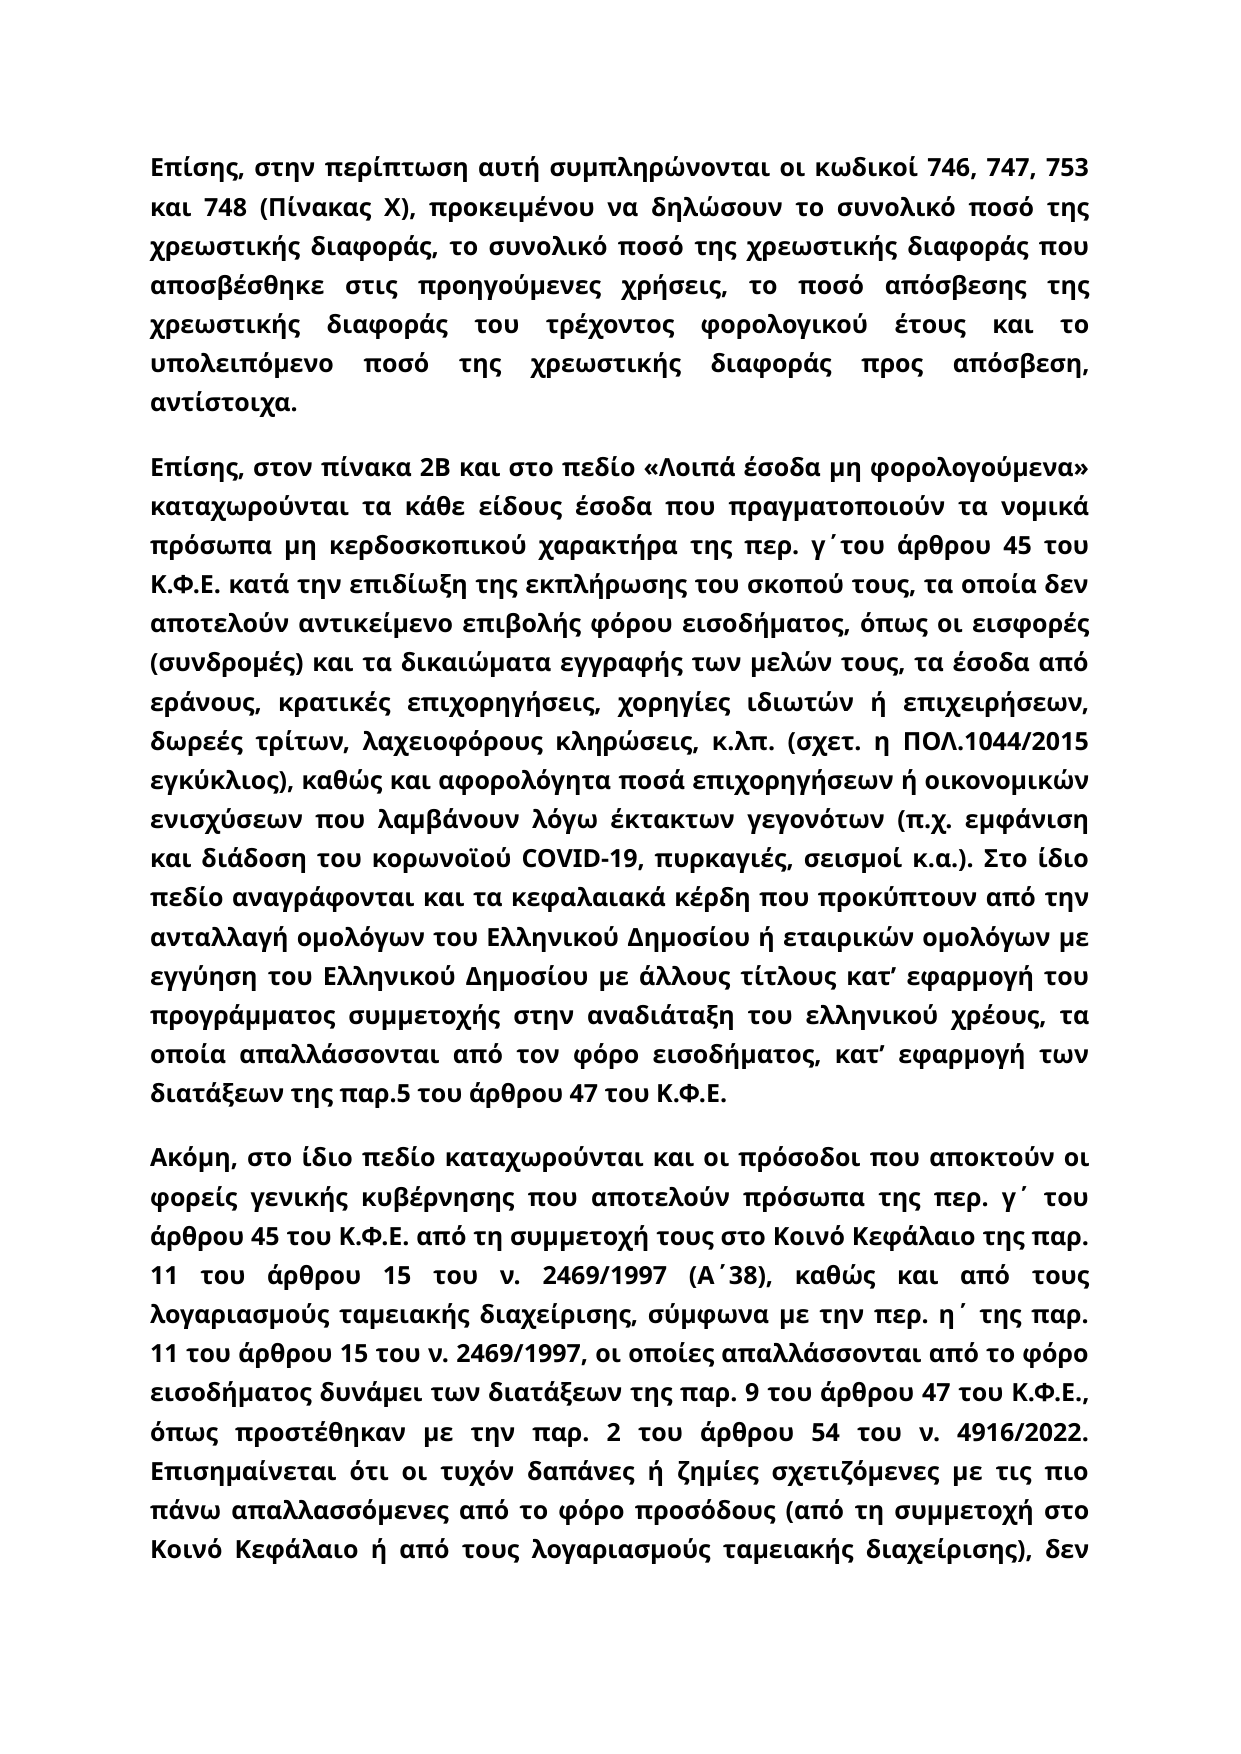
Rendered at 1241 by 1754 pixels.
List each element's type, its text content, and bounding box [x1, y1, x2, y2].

text Επίσης, στον πίνακα 2Β και στο πεδίο «Λοιπά έσοδα μη φορολογούμενα» καταχωρούνται τα κάθε είδους έσοδα που πραγματοποιούν τα νομικά πρόσωπα μη κερδοσκοπικού χαρακτήρα της περ. γ΄του άρθρου 45 του Κ.Φ.Ε. κατά την επιδίωξη της εκπλήρωσης του σκοπού τους, τα οποία δεν αποτελούν αντικείμενο επιβολής φόρου εισοδήματος, όπως οι εισφορές (συνδρομές) και τα δικαιώματα εγγραφής των μελών τους, τα έσοδα από εράνους, κρατικές επιχορηγήσεις, χορηγίες ιδιωτών ή επιχειρήσεων, δωρεές τρίτων, λαχειοφόρους κληρώσεις, κ.λπ. (σχετ. η ΠΟΛ.1044/2015 εγκύκλιος), καθώς και αφορολόγητα ποσά επιχορηγήσεων ή οικονομικών ενισχύσεων που λαμβάνουν λόγω έκτακτων γεγονότων (π.χ. εμφάνιση και διάδοση του κορωνοϊού COVID-19, πυρκαγιές, σεισμοί κ.α.). Στο ίδιο πεδίο αναγράφονται και τα κεφαλαιακά κέρδη που προκύπτουν από την ανταλλαγή ομολόγων του Ελληνικού Δημοσίου ή εταιρικών ομολόγων με εγγύηση του Ελληνικού Δημοσίου με άλλους τίτλους κατ’ εφαρμογή του προγράμματος συμμετοχής στην αναδιάταξη του ελληνικού χρέους, τα οποία απαλλάσσονται από τον φόρο εισοδήματος, κατ’ εφαρμογή των διατάξεων της παρ.5 του άρθρου 47 του Κ.Φ.Ε. [150, 449, 1090, 1110]
text Επίσης, στην περίπτωση αυτή συμπληρώνονται οι κωδικοί 746, 747, 753 και 748 (Πίνακας Χ), προκειμένου να δηλώσουν το συνολικό ποσό της χρεωστικής διαφοράς, το συνολικό ποσό της χρεωστικής διαφοράς που αποσβέσθηκε στις προηγούμενες χρήσεις, το ποσό απόσβεσης της χρεωστικής διαφοράς του τρέχοντος φορολογικού έτους και το υπολειπόμενο ποσό της χρεωστικής διαφοράς προς απόσβεση, αντίστοιχα. [150, 150, 1090, 419]
text Ακόμη, στο ίδιο πεδίο καταχωρούνται και οι πρόσοδοι που αποκτούν οι φορείς γενικής κυβέρνησης που αποτελούν πρόσωπα της περ. γ΄ του άρθρου 45 του Κ.Φ.Ε. από τη συμμετοχή τους στο Κοινό Κεφάλαιο της παρ. 11 του άρθρου 15 του ν. 2469/1997 (Α΄38), καθώς και από τους λογαριασμούς ταμειακής διαχείρισης, σύμφωνα με την περ. η΄ της παρ. 11 του άρθρου 15 του ν. 2469/1997, οι οποίες απαλλάσσονται από το φόρο εισοδήματος δυνάμει των διατάξεων της παρ. 9 του άρθρου 47 του Κ.Φ.Ε., όπως προστέθηκαν με την παρ. 2 του άρθρου 54 του ν. 4916/2022. Επισημαίνεται ότι οι τυχόν δαπάνες ή ζημίες σχετιζόμενες με τις πιο πάνω απαλλασσόμενες από το φόρο προσόδους (από τη συμμετοχή στο Κοινό Κεφάλαιο ή από τους λογαριασμούς ταμειακής διαχείρισης), δεν [150, 1140, 1090, 1566]
